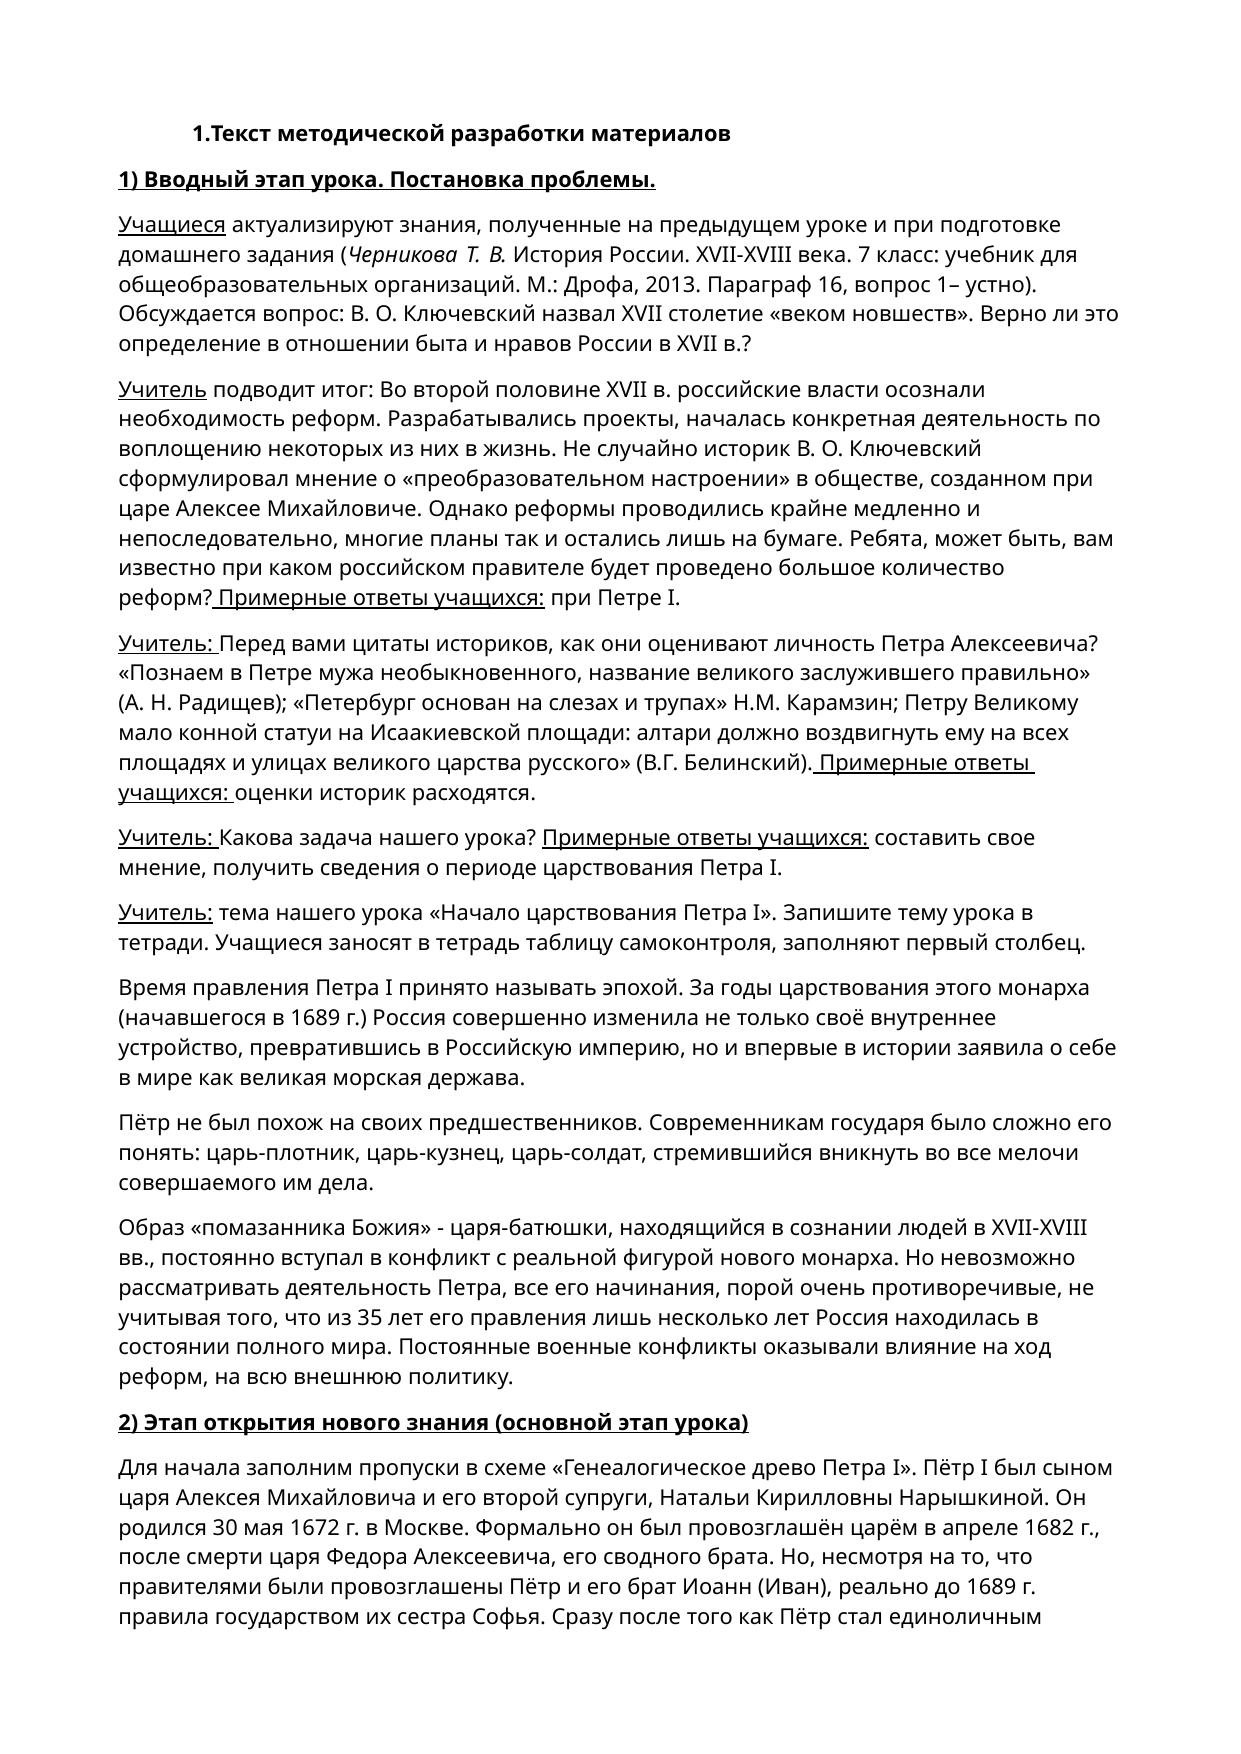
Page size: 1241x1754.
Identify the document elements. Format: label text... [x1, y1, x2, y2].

text Образ «помазанника Божия» - царя-батюшки, находящийся в сознании людей в XVII-XVIII вв., постоянно вступал в конфликт с реальной фигурой нового монарха. Но невозможно рассматривать деятельность Петра, все его начинания, порой очень противоречивые, не учитывая того, что из 35 лет его правления лишь несколько лет Россия находилась в состоянии полного мира. Постоянные военные конфликты оказывали влияние на ход реформ, на всю внешнюю политику. [118, 1212, 1122, 1391]
text Время правления Петра I принято называть эпохой. За годы царствования этого монарха (начавшегося в 1689 г.) Россия совершенно изменила не только своё внутреннее устройство, превратившись в Российскую империю, но и впервые в истории заявила о себе в мире как великая морская держава. [118, 972, 1122, 1091]
text Для начала заполним пропуски в схеме «Генеалогическое древо Петра I». Пётр I был сыном царя Алексея Михайловича и его второй супруги, Натальи Кирилловны Нарышкиной. Он родился 30 мая 1672 г. в Москве. Формально он был провозглашён царём в апреле 1682 г., после смерти царя Федора Алексеевича, его сводного брата. Но, несмотря на то, что правителями были провозглашены Пётр и его брат Иоанн (Иван), реально до 1689 г. правила государством их сестра Софья. Сразу после того как Пётр стал единоличным [118, 1452, 1122, 1631]
text Учащиеся актуализируют знания, полученные на предыдущем уроке и при подготовке домашнего задания (Черникова Т. В. История России. XVII-XVIII века. 7 класс: учебник для общеобразовательных организаций. М.: Дрофа, 2013. Параграф 16, вопрос 1– устно). Обсуждается вопрос: В. О. Ключевский назвал XVII столетие «веком новшеств». Верно ли это определение в отношении быта и нравов России в XVII в.? [118, 209, 1122, 358]
text Учитель: Какова задача нашего урока? Примерные ответы учащихся: составить свое мнение, получить сведения о периоде царствования Петра I. [118, 822, 1122, 881]
text 2) Этап открытия нового знания (основной этап урока) [118, 1406, 1122, 1436]
text 1) Вводный этап урока. Постановка проблемы. [118, 163, 1122, 193]
text Учитель: Перед вами цитаты историков, как они оценивают личность Петра Алексеевича? «Познаем в Петре мужа необыкновенного, название великого заслужившего правильно» (А. Н. Радищев); «Петербург основан на слезах и трупах» Н.М. Карамзин; Петру Великому мало конной статуи на Исаакиевской площади: алтари должно воздвигнуть ему на всех площадях и улицах великого царства русского» (В.Г. Белинский). Примерные ответы учащихся: оценки историк расходятся. [118, 627, 1122, 806]
text Учитель: тема нашего урока «Начало царствования Петра I». Запишите тему урока в тетради. Учащиеся заносят в тетрадь таблицу самоконтроля, заполняют первый столбец. [118, 897, 1122, 957]
text Пётр не был похож на своих предшественников. Современникам государя было сложно его понять: царь-плотник, царь-кузнец, царь-солдат, стремившийся вникнуть во все мелочи совершаемого им дела. [118, 1107, 1122, 1196]
list Текст методической разработки материалов [118, 118, 1122, 148]
text Учитель подводит итог: Во второй половине XVII в. российские власти осознали необходимость реформ. Разрабатывались проекты, началась конкретная деятельность по воплощению некоторых из них в жизнь. Не случайно историк В. О. Ключевский сформулировал мнение о «преобразовательном настроении» в обществе, созданном при царе Алексее Михайловиче. Однако реформы проводились крайне медленно и непоследовательно, многие планы так и остались лишь на бумаге. Ребята, может быть, вам известно при каком российском правителе будет проведено большое количество реформ? Примерные ответы учащихся: при Петре I. [118, 373, 1122, 612]
